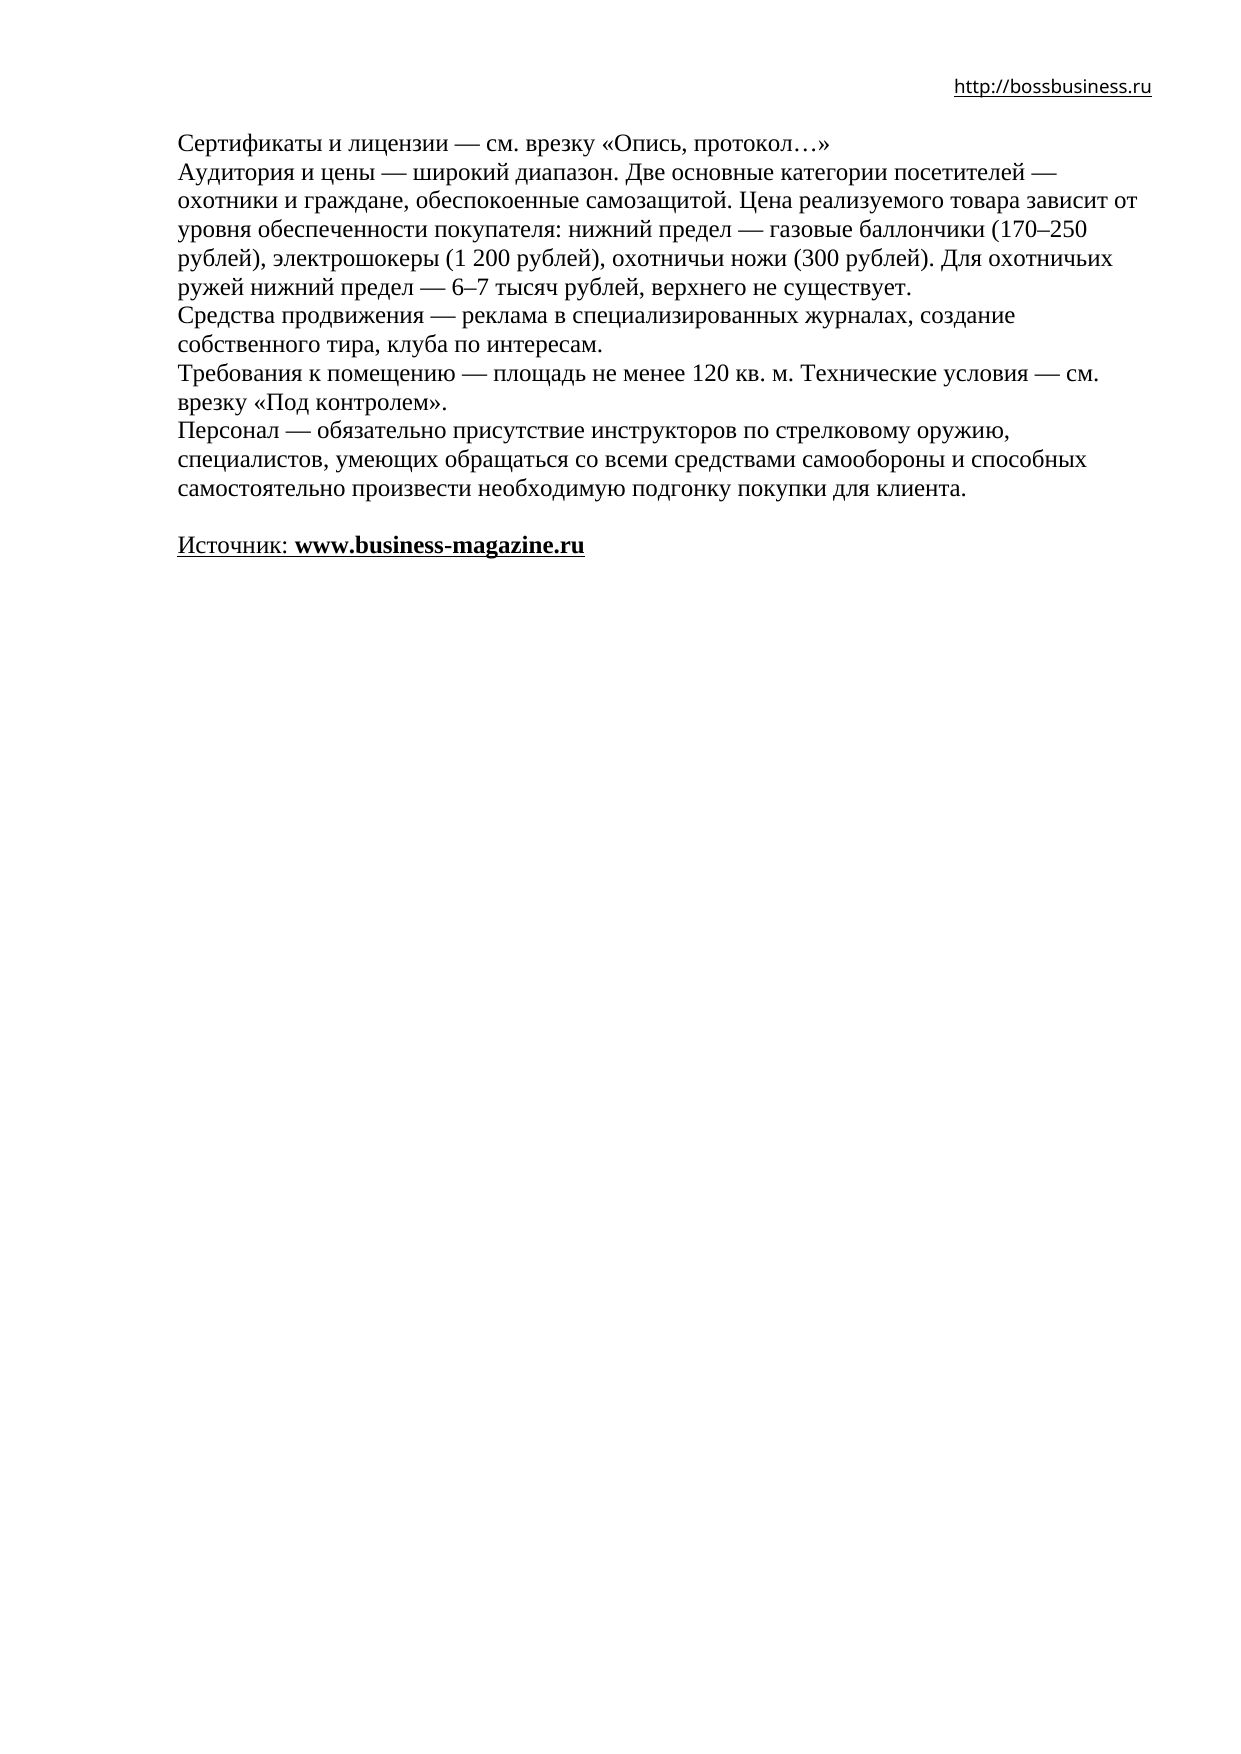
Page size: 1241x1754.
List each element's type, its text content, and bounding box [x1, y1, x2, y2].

text Требования к помещению — площадь не менее 120 кв. м. Технические условия — см. врезку «Под контролем». [177, 358, 1152, 416]
text Источник: www.business-magazine.ru [177, 531, 1152, 559]
text Сертификаты и лицензии — см. врезку «Опись, протокол…» [177, 128, 1152, 157]
text Персонал — обязательно присутствие инструкторов по стрелковому оружию, специалистов, умеющих обращаться со всеми средствами самообороны и способных самостоятельно произвести необходимую подгонку покупки для клиента. [177, 416, 1152, 502]
text Средства продвижения — реклама в специализированных журналах, создание собственного тира, клуба по интересам. [177, 301, 1152, 358]
text Аудитория и цены — широкий диапазон. Две основные категории посетителей — охотники и граждане, обеспокоенные самозащитой. Цена реализуемого товара зависит от уровня обеспеченности покупателя: нижний предел — газовые баллончики (170–250 рублей), электрошокеры (1 200 рублей), охотничьи ножи (300 рублей). Для охотничьих ружей нижний предел — 6–7 тысяч рублей, верхнего не существует. [177, 157, 1152, 301]
